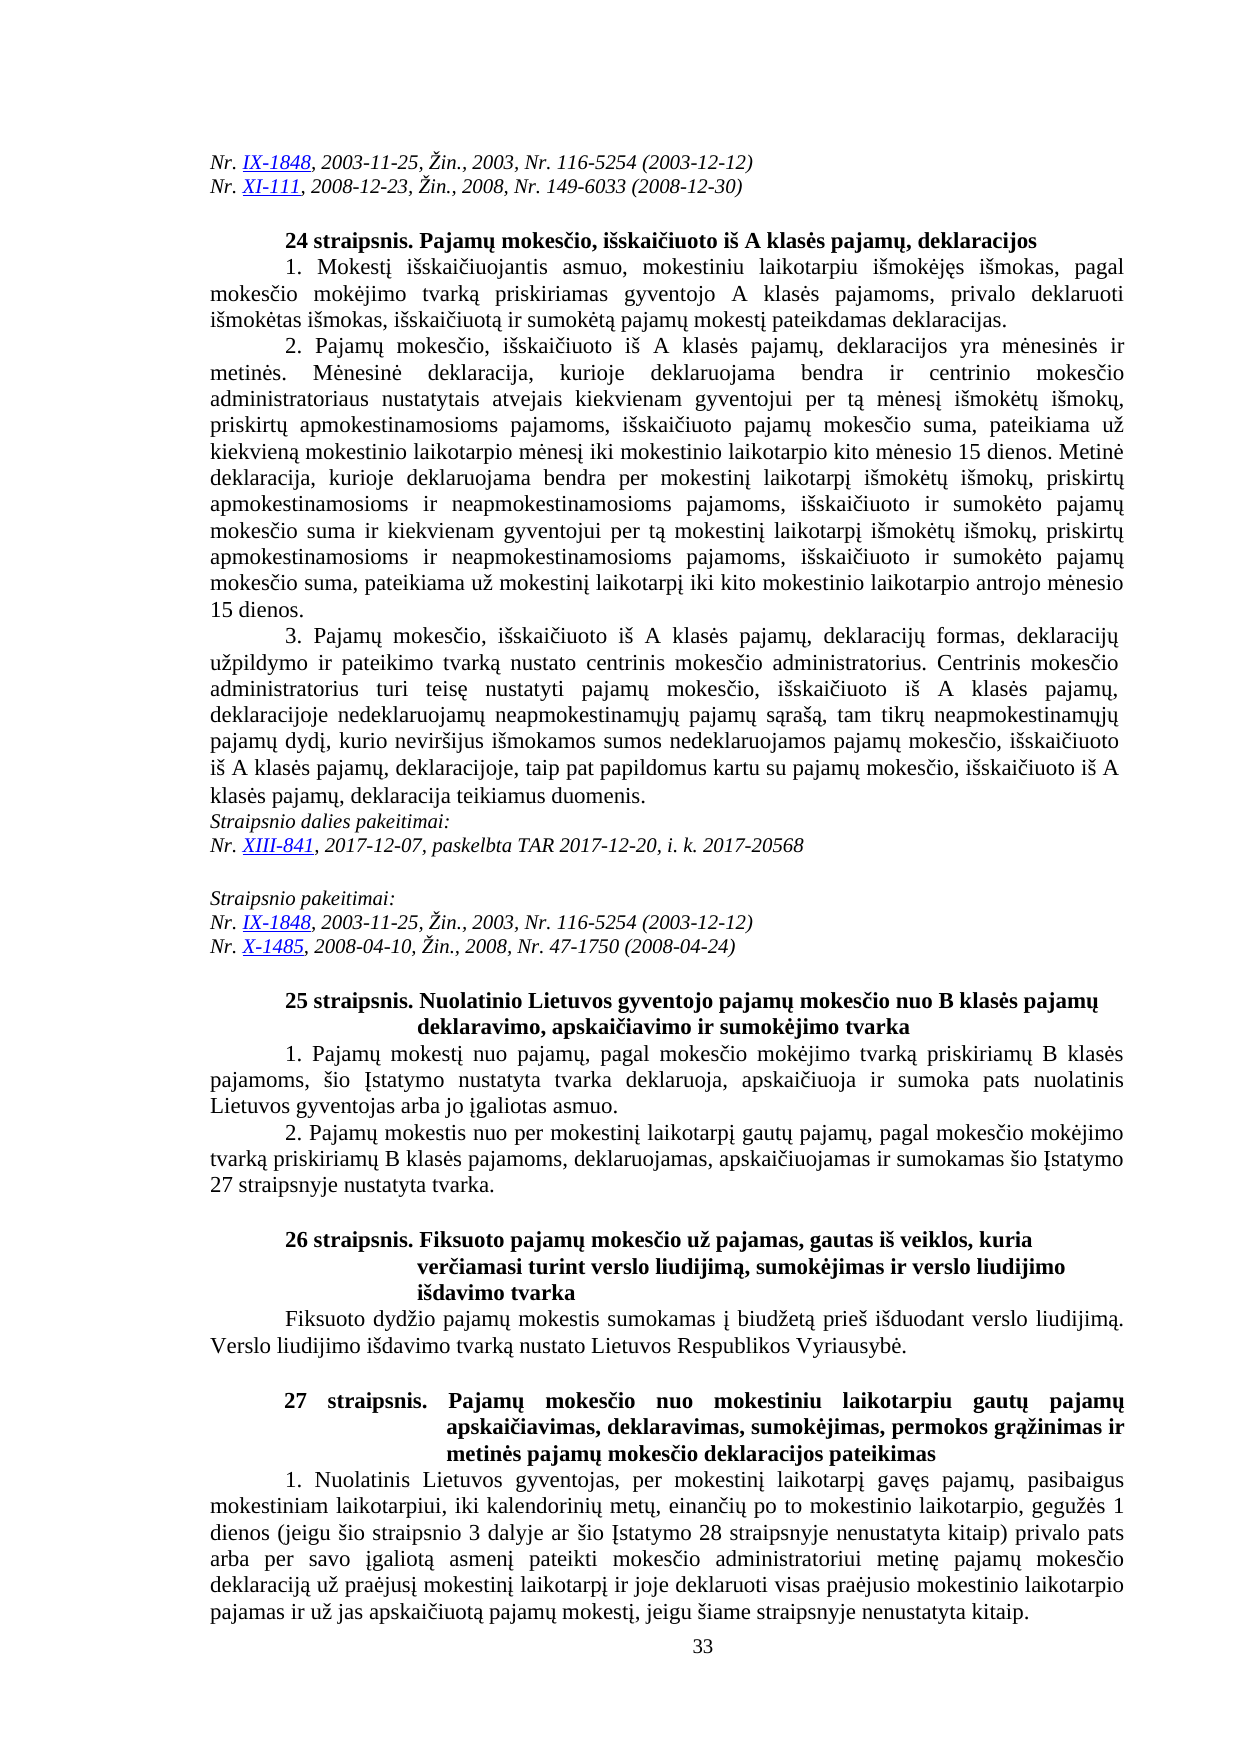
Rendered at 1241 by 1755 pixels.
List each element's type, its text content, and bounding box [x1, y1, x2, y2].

text Nr. XIII-841, 2017-12-07, paskelbta TAR 2017-12-20, i. k. 2017-20568 [210, 833, 1120, 857]
text 26 straipsnis. Fiksuoto pajamų mokesčio už pajamas, gautas iš veiklos, kuria [285, 1226, 1126, 1253]
text 2. Pajamų mokesčio, išskaičiuoto iš A klasės pajamų, deklaracijos yra mėnesinės ir metinės. Mėnesinė deklaracija, kurioje deklaruojama bendra ir centrinio mokesčio administratoriaus nustatytais atvejais kiekvienam gyventojui per tą mėnesį išmokėtų išmokų, priskirtų apmokestinamosioms pajamoms, išskaičiuoto pajamų mokesčio suma, pateikiama už kiekvieną mokestinio laikotarpio mėnesį iki mokestinio laikotarpio kito mėnesio 15 dienos. Metinė deklaracija, kurioje deklaruojama bendra per mokestinį laikotarpį išmokėtų išmokų, priskirtų apmokestinamosioms ir neapmokestinamosioms pajamoms, išskaičiuoto ir sumokėto pajamų mokesčio suma ir kiekvienam gyventojui per tą mokestinį laikotarpį išmokėtų išmokų, priskirtų apmokestinamosioms ir neapmokestinamosioms pajamoms, išskaičiuoto ir sumokėto pajamų mokesčio suma, pateikiama už mokestinį laikotarpį iki kito mokestinio laikotarpio antrojo mėnesio 15 dienos. [210, 332, 1126, 622]
text Nr. IX-1848, 2003-11-25, Žin., 2003, Nr. 116-5254 (2003-12-12) [210, 150, 1126, 174]
text 2. Pajamų mokestis nuo per mokestinį laikotarpį gautų pajamų, pagal mokesčio mokėjimo tvarką priskiriamų B klasės pajamoms, deklaruojamas, apskaičiuojamas ir sumokamas šio Įstatymo 27 straipsnyje nustatyta tvarka. [210, 1119, 1126, 1198]
text Straipsnio dalies pakeitimai: [210, 809, 1120, 833]
text Straipsnio pakeitimai: [210, 886, 1126, 910]
text Nr. X-1485, 2008-04-10, Žin., 2008, Nr. 47-1750 (2008-04-24) [210, 934, 1126, 958]
text 1. Mokestį išskaičiuojantis asmuo, mokestiniu laikotarpiu išmokėjęs išmokas, pagal mokesčio mokėjimo tvarką priskiriamas gyventojo A klasės pajamoms, privalo deklaruoti išmokėtas išmokas, išskaičiuotą ir sumokėtą pajamų mokestį pateikdamas deklaracijas. [210, 253, 1126, 332]
text 3. Pajamų mokesčio, išskaičiuoto iš A klasės pajamų, deklaracijų formas, deklaracijų užpildymo ir pateikimo tvarką nustato centrinis mokesčio administratorius. Centrinis mokesčio administratorius turi teisę nustatyti pajamų mokesčio, išskaičiuoto iš A klasės pajamų, deklaracijoje nedeklaruojamų neapmokestinamųjų pajamų sąrašą, tam tikrų neapmokestinamųjų pajamų dydį, kurio neviršijus išmokamos sumos nedeklaruojamos pajamų mokesčio, išskaičiuoto iš A klasės pajamų, deklaracijoje, taip pat papildomus kartu su pajamų mokesčio, išskaičiuoto iš A klasės pajamų, deklaracija teikiamus duomenis. [210, 622, 1120, 809]
text Fiksuoto dydžio pajamų mokestis sumokamas į biudžetą prieš išduodant verslo liudijimą. Verslo liudijimo išdavimo tvarką nustato Lietuvos Respublikos Vyriausybė. [210, 1306, 1126, 1358]
text 24 straipsnis. Pajamų mokesčio, išskaičiuoto iš A klasės pajamų, deklaracijos [210, 227, 1126, 253]
text 1. Nuolatinis Lietuvos gyventojas, per mokestinį laikotarpį gavęs pajamų, pasibaigus mokestiniam laikotarpiui, iki kalendorinių metų, einančių po to mokestinio laikotarpio, gegužės 1 dienos (jeigu šio straipsnio 3 dalyje ar šio Įstatymo 28 straipsnyje nenustatyta kitaip) privalo pats arba per savo įgaliotą asmenį pateikti mokesčio administratoriui metinę pajamų mokesčio deklaraciją už praėjusį mokestinį laikotarpį ir joje deklaruoti visas praėjusio mokestinio laikotarpio pajamas ir už jas apskaičiuotą pajamų mokestį, jeigu šiame straipsnyje nenustatyta kitaip. [210, 1466, 1126, 1624]
text Nr. IX-1848, 2003-11-25, Žin., 2003, Nr. 116-5254 (2003-12-12) [210, 910, 1126, 934]
text deklaravimo, apskaičiavimo ir sumokėjimo tvarka [417, 1013, 1126, 1039]
text Nr. XI-111, 2008-12-23, Žin., 2008, Nr. 149-6033 (2008-12-30) [210, 174, 1126, 198]
text išdavimo tvarka [417, 1279, 1126, 1306]
text 25 straipsnis. Nuolatinio Lietuvos gyventojo pajamų mokesčio nuo B klasės pajamų [285, 987, 1126, 1013]
text 1. Pajamų mokestį nuo pajamų, pagal mokesčio mokėjimo tvarką priskiriamų B klasės pajamoms, šio Įstatymo nustatyta tvarka deklaruoja, apskaičiuoja ir sumoka pats nuolatinis Lietuvos gyventojas arba jo įgaliotas asmuo. [210, 1039, 1126, 1119]
text verčiamasi turint verslo liudijimą, sumokėjimas ir verslo liudijimo [417, 1253, 1126, 1279]
text 27 straipsnis. Pajamų mokesčio nuo mokestiniu laikotarpiu gautų pajamų apskaičiavimas, deklaravimas, sumokėjimas, permokos grąžinimas ir metinės pajamų mokesčio deklaracijos pateikimas [284, 1387, 1126, 1466]
